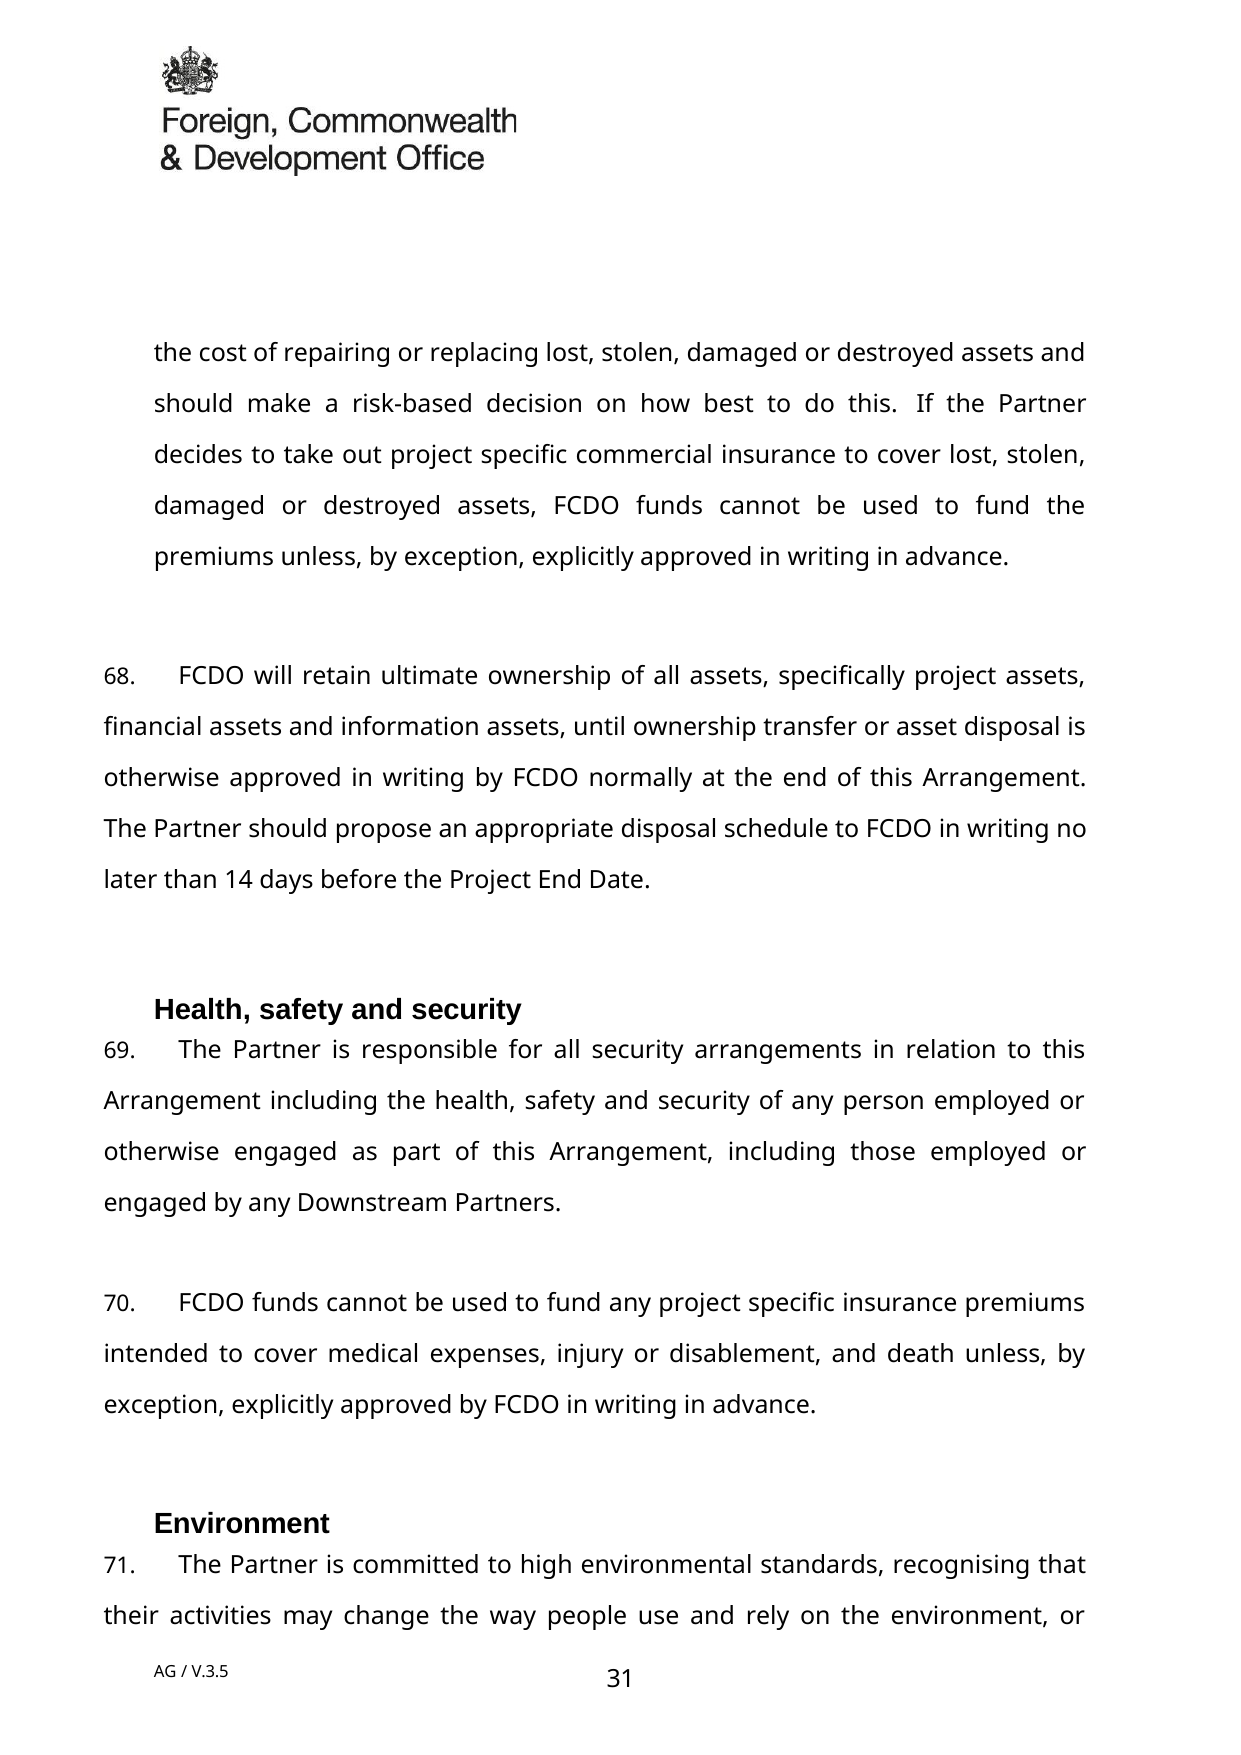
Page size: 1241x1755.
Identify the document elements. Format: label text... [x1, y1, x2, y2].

list FCDO will retain ultimate ownership of all assets, specifically project assets, financial assets and information assets, until ownership transfer or asset disposal is otherwise approved in writing by FCDO normally at the end of this Arrangement. The Partner should propose an appropriate disposal schedule to FCDO in writing no later than 14 days before the Project End Date. [103, 658, 1087, 896]
list FCDO funds cannot be used to fund any project specific insurance premiums intended to cover medical expenses, injury or disablement, and death unless, by exception, explicitly approved by FCDO in writing in advance. [103, 1284, 1087, 1420]
subtitle Health, safety and security [153, 992, 1137, 1025]
text the cost of repairing or replacing lost, stolen, damaged or destroyed assets and should make a risk-based decision on how best to do this. If the Partner decides to take out project specific commercial insurance to cover lost, stolen, damaged or destroyed assets, FCDO funds cannot be used to fund the premiums unless, by exception, explicitly approved in writing in advance. [153, 334, 1087, 572]
subtitle Environment [153, 1506, 1137, 1540]
list The Partner is responsible for all security arrangements in relation to this Arrangement including the health, safety and security of any person employed or otherwise engaged as part of this Arrangement, including those employed or engaged by any Downstream Partners. [103, 1032, 1087, 1219]
list The Partner is committed to high environmental standards, recognising that their activities may change the way people use and rely on the environment, or [103, 1546, 1087, 1631]
